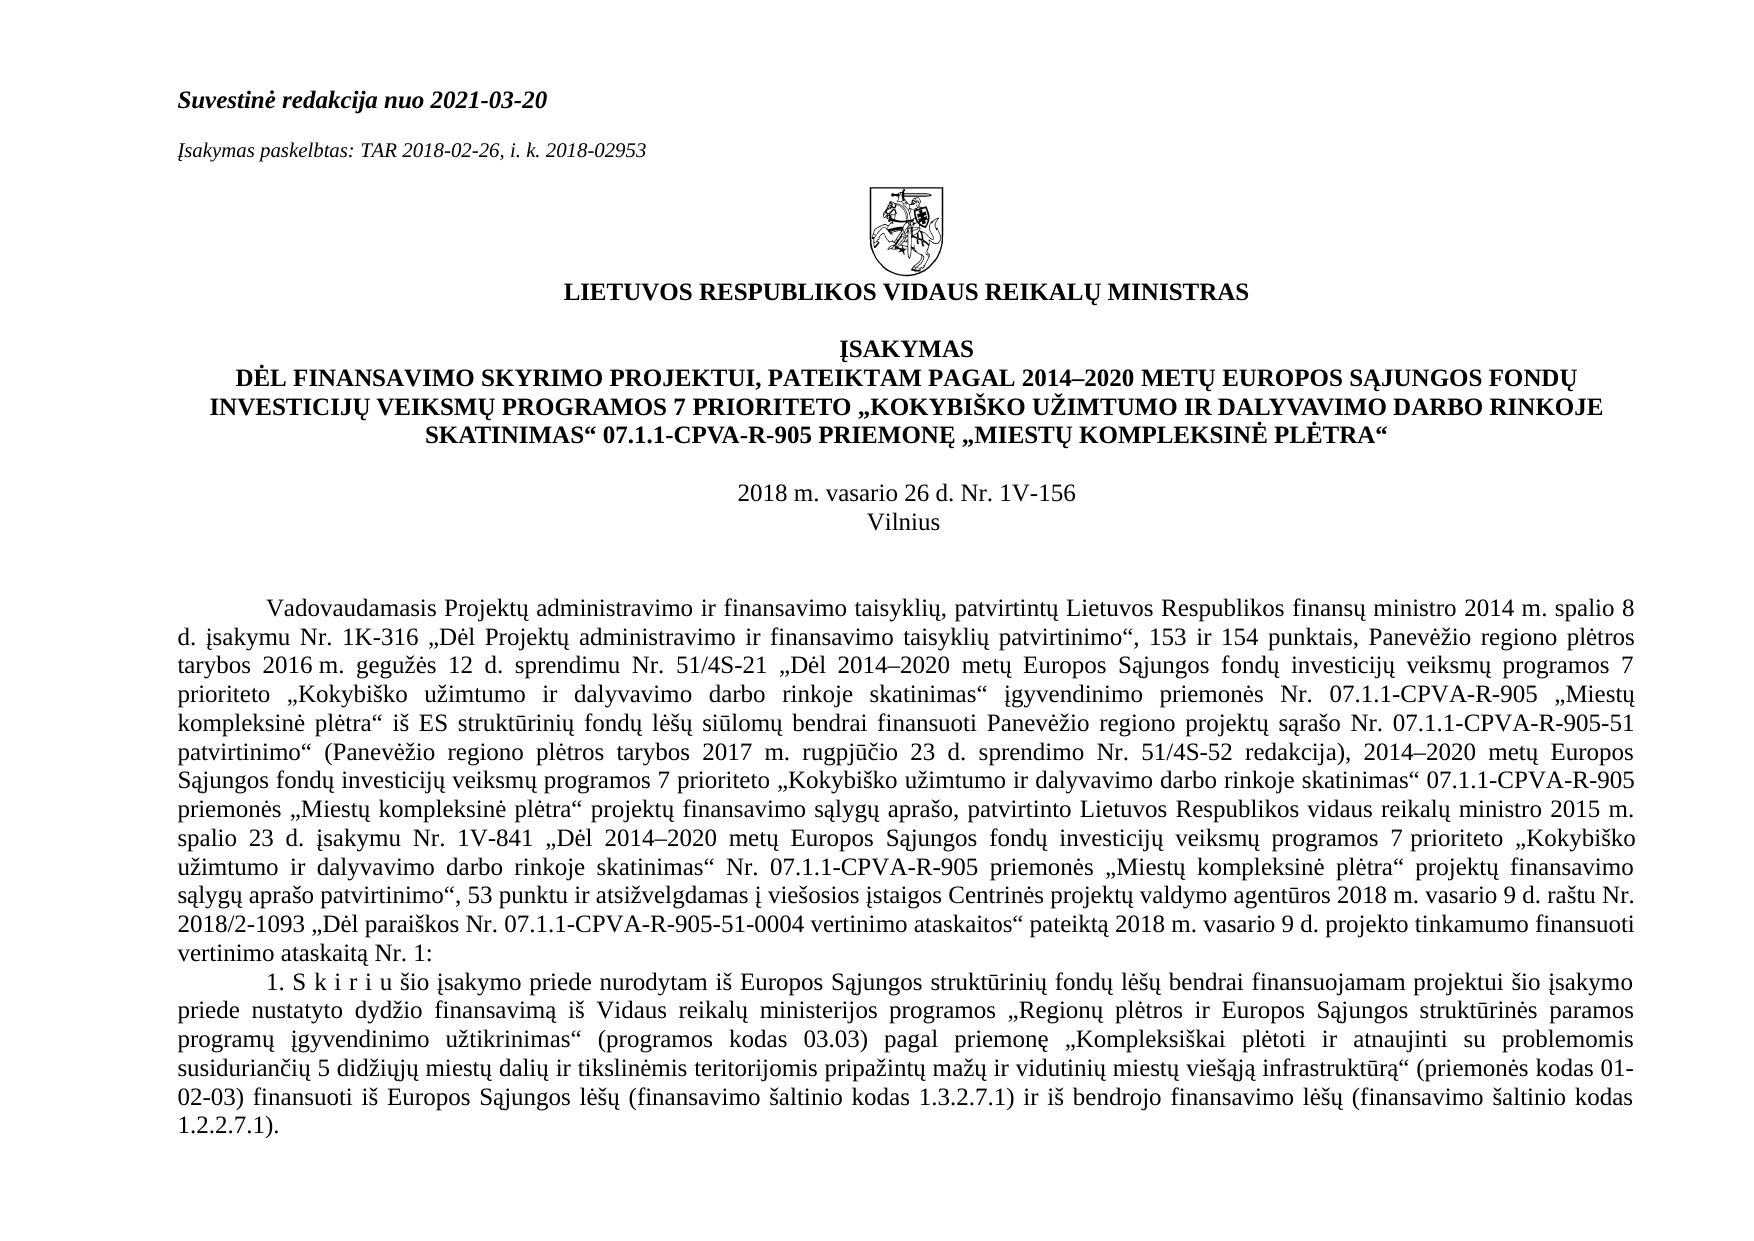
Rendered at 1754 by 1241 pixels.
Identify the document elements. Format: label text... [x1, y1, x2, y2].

text LIETUVOS RESPUBLIKOS VIDAUS REIKALŲ MINISTRAS [177, 277, 1636, 305]
text Suvestinė redakcija nuo 2021-03-20 [177, 85, 1636, 114]
text ĮSAKYMAS [177, 334, 1636, 363]
text Vadovaudamasis Projektų administravimo ir finansavimo taisyklių, patvirtintų Lietuvos Respublikos finansų ministro 2014 m. spalio 8 d. įsakymu Nr. 1K-316 „Dėl Projektų administravimo ir finansavimo taisyklių patvirtinimo“, 153 ir 154 punktais, Panevėžio regiono plėtros tarybos 2016 m. gegužės 12 d. sprendimu Nr. 51/4S-21 „Dėl 2014–2020 metų Europos Sąjungos fondų investicijų veiksmų programos 7 prioriteto „Kokybiško užimtumo ir dalyvavimo darbo rinkoje skatinimas“ įgyvendinimo priemonės Nr. 07.1.1-CPVA-R-905 „Miestų kompleksinė plėtra“ iš ES struktūrinių fondų lėšų siūlomų bendrai finansuoti Panevėžio regiono projektų sąrašo Nr. 07.1.1-CPVA-R-905-51 patvirtinimo“ (Panevėžio regiono plėtros tarybos 2017 m. rugpjūčio 23 d. sprendimo Nr. 51/4S-52 redakcija), 2014–2020 metų Europos Sąjungos fondų investicijų veiksmų programos 7 prioriteto „Kokybiško užimtumo ir dalyvavimo darbo rinkoje skatinimas“ 07.1.1-CPVA-R-905 priemonės „Miestų kompleksinė plėtra“ projektų finansavimo sąlygų aprašo, patvirtinto Lietuvos Respublikos vidaus reikalų ministro 2015 m. spalio 23 d. įsakymu Nr. 1V-841 „Dėl 2014–2020 metų Europos Sąjungos fondų investicijų veiksmų programos 7 prioriteto „Kokybiško užimtumo ir dalyvavimo darbo rinkoje skatinimas“ Nr. 07.1.1-CPVA-R-905 priemonės „Miestų kompleksinė plėtra“ projektų finansavimo sąlygų aprašo patvirtinimo“, 53 punktu ir atsižvelgdamas į viešosios įstaigos Centrinės projektų valdymo agentūros 2018 m. vasario 9 d. raštu Nr. 2018/2-1093 „Dėl paraiškos Nr. 07.1.1-CPVA-R-905-51-0004 vertinimo ataskaitos“ pateiktą 2018 m. vasario 9 d. projekto tinkamumo finansuoti vertinimo ataskaitą Nr. 1: [177, 593, 1636, 967]
text Vilnius [177, 507, 1636, 535]
text Įsakymas paskelbtas: TAR 2018-02-26, i. k. 2018-02953 [177, 138, 1636, 162]
text 1. S k i r i u šio įsakymo priede nurodytam iš Europos Sąjungos struktūrinių fondų lėšų bendrai finansuojamam projektui šio įsakymo priede nustatyto dydžio finansavimą iš Vidaus reikalų ministerijos programos „Regionų plėtros ir Europos Sąjungos struktūrinės paramos programų įgyvendinimo užtikrinimas“ (programos kodas 03.03) pagal priemonę „Kompleksiškai plėtoti ir atnaujinti su problemomis susiduriančių 5 didžiųjų miestų dalių ir tikslinėmis teritorijomis pripažintų mažų ir vidutinių miestų viešąją infrastruktūrą“ (priemonės kodas 01-02-03) finansuoti iš Europos Sąjungos lėšų (finansavimo šaltinio kodas 1.3.2.7.1) ir iš bendrojo finansavimo lėšų (finansavimo šaltinio kodas 1.2.2.7.1). [177, 967, 1636, 1139]
text DĖL FINANSAVIMO SKYRIMO PROJEKTUI, PATEIKTAM PAGAL 2014–2020 METŲ EUROPOS SĄJUNGOS FONDŲ INVESTICIJŲ VEIKSMŲ PROGRAMOS 7 PRIORITETO „KOKYBIŠKO UŽIMTUMO IR DALYVAVIMO DARBO RINKOJE SKATINIMAS“ 07.1.1-CPVA-R-905 PRIEMONĘ „MIESTŲ KOMPLEKSINĖ PLĖTRA“ [177, 363, 1636, 449]
text 2018 m. vasario 26 d. Nr. 1V-156 [177, 478, 1636, 507]
